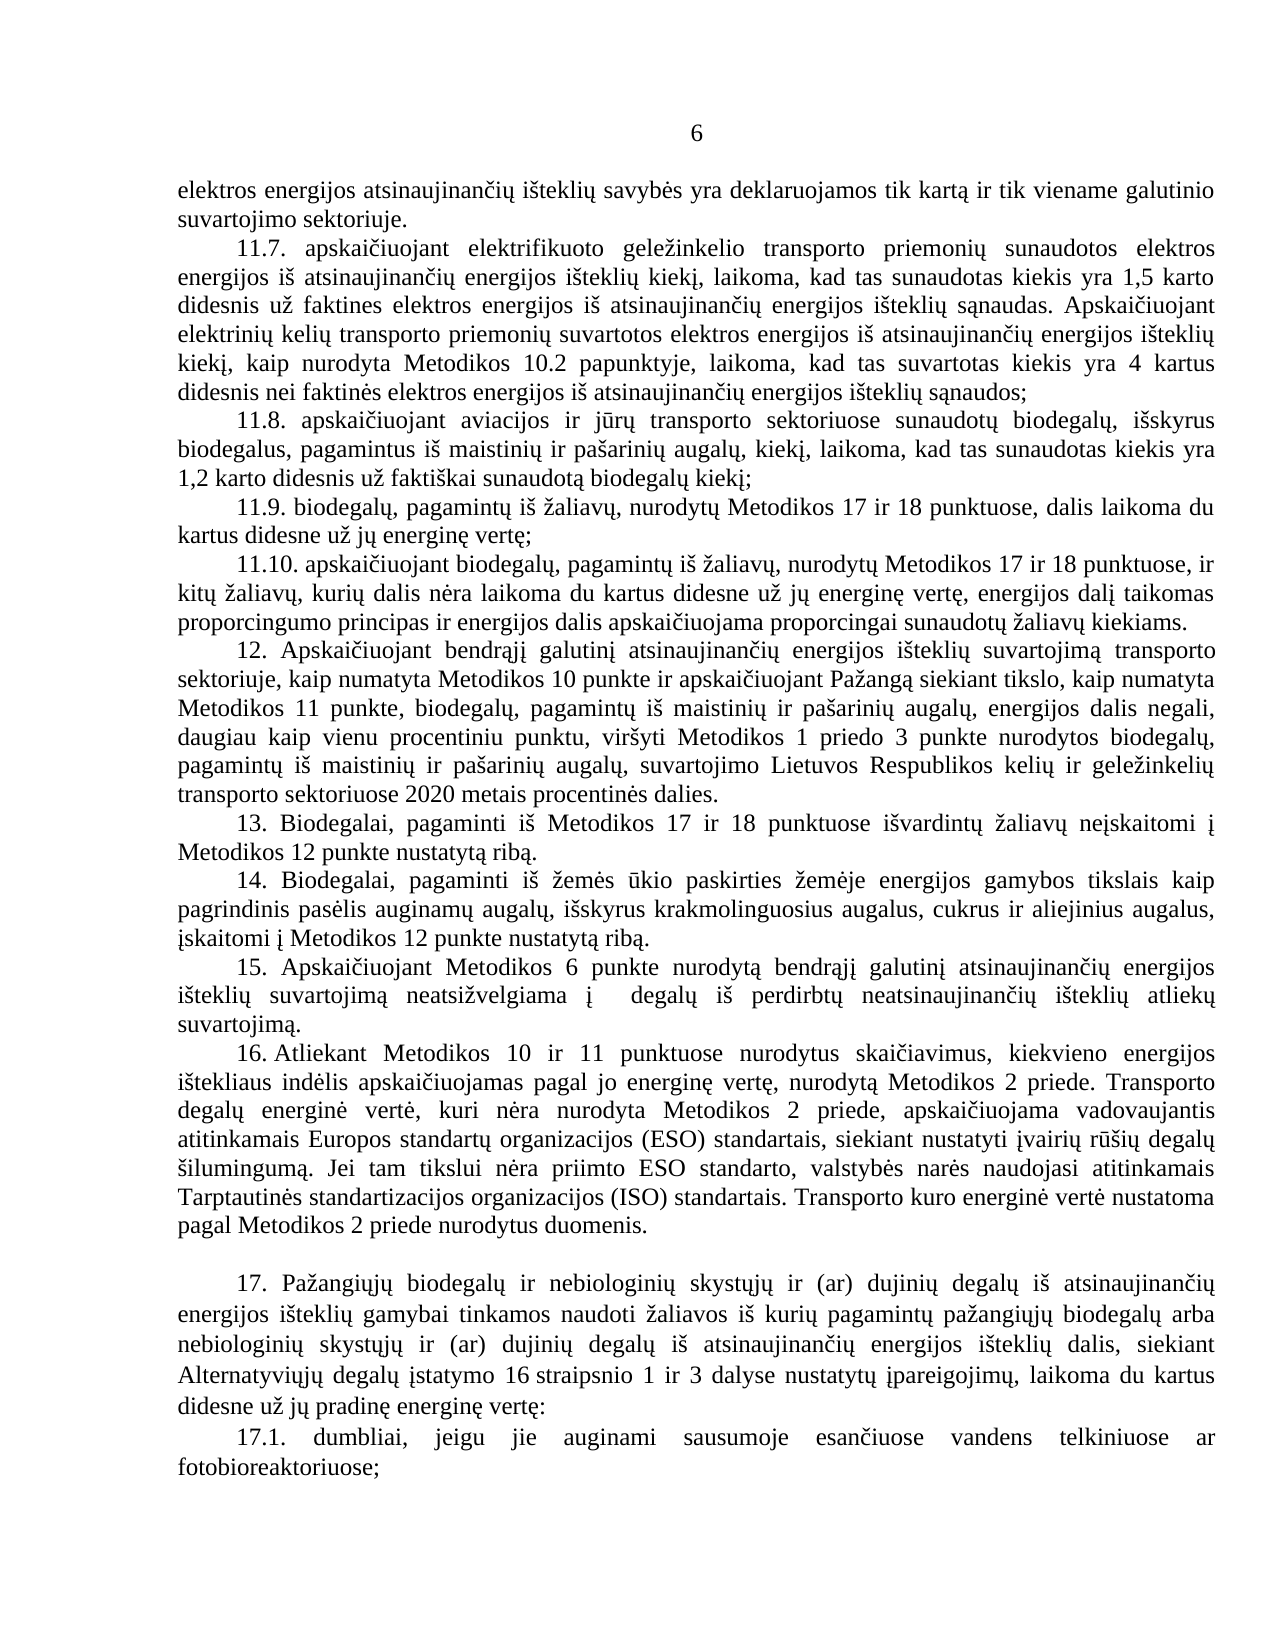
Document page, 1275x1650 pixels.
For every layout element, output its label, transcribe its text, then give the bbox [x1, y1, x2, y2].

text 11.10. apskaičiuojant biodegalų, pagamintų iš žaliavų, nurodytų Metodikos 17 ir 18 punktuose, ir kitų žaliavų, kurių dalis nėra laikoma du kartus didesne už jų energinę vertę, energijos dalį taikomas proporcingumo principas ir energijos dalis apskaičiuojama proporcingai sunaudotų žaliavų kiekiams. [177, 549, 1216, 636]
text 17.1. dumbliai, jeigu jie auginami sausumoje esančiuose vandens telkiniuose ar fotobioreaktoriuose; [177, 1422, 1216, 1481]
text 13. Biodegalai, pagaminti iš Metodikos 17 ir 18 punktuose išvardintų žaliavų neįskaitomi į Metodikos 12 punkte nustatytą ribą. [177, 808, 1216, 866]
text 11.7. apskaičiuojant elektrifikuoto geležinkelio transporto priemonių sunaudotos elektros energijos iš atsinaujinančių energijos išteklių kiekį, laikoma, kad tas sunaudotas kiekis yra 1,5 karto didesnis už faktines elektros energijos iš atsinaujinančių energijos išteklių sąnaudas. Apskaičiuojant elektrinių kelių transporto priemonių suvartotos elektros energijos iš atsinaujinančių energijos išteklių kiekį, kaip nurodyta Metodikos 10.2 papunktyje, laikoma, kad tas suvartotas kiekis yra 4 kartus didesnis nei faktinės elektros energijos iš atsinaujinančių energijos išteklių sąnaudos; [177, 233, 1216, 406]
text elektros energijos atsinaujinančių išteklių savybės yra deklaruojamos tik kartą ir tik viename galutinio suvartojimo sektoriuje. [177, 176, 1216, 233]
text 16. Atliekant Metodikos 10 ir 11 punktuose nurodytus skaičiavimus, kiekvieno energijos ištekliaus indėlis apskaičiuojamas pagal jo energinę vertę, nurodytą Metodikos 2 priede. Transporto degalų energinė vertė, kuri nėra nurodyta Metodikos 2 priede, apskaičiuojama vadovaujantis atitinkamais Europos standartų organizacijos (ESO) standartais, siekiant nustatyti įvairių rūšių degalų šilumingumą. Jei tam tikslui nėra priimto ESO standarto, valstybės narės naudojasi atitinkamais Tarptautinės standartizacijos organizacijos (ISO) standartais. Transporto kuro energinė vertė nustatoma pagal Metodikos 2 priede nurodytus duomenis. [177, 1038, 1216, 1239]
text 17. Pažangiųjų biodegalų ir nebiologinių skystųjų ir (ar) dujinių degalų iš atsinaujinančių energijos išteklių gamybai tinkamos naudoti žaliavos iš kurių pagamintų pažangiųjų biodegalų arba nebiologinių skystųjų ir (ar) dujinių degalų iš atsinaujinančių energijos išteklių dalis, siekiant Alternatyviųjų degalų įstatymo 16 straipsnio 1 ir 3 dalyse nustatytų įpareigojimų, laikoma du kartus didesne už jų pradinę energinę vertę: [177, 1268, 1216, 1420]
text 11.9. biodegalų, pagamintų iš žaliavų, nurodytų Metodikos 17 ir 18 punktuose, dalis laikoma du kartus didesne už jų energinę vertę; [177, 492, 1216, 549]
text 12. Apskaičiuojant bendrąjį galutinį atsinaujinančių energijos išteklių suvartojimą transporto sektoriuje, kaip numatyta Metodikos 10 punkte ir apskaičiuojant Pažangą siekiant tikslo, kaip numatyta Metodikos 11 punkte, biodegalų, pagamintų iš maistinių ir pašarinių augalų, energijos dalis negali, daugiau kaip vienu procentiniu punktu, viršyti Metodikos 1 priedo 3 punkte nurodytos biodegalų, pagamintų iš maistinių ir pašarinių augalų, suvartojimo Lietuvos Respublikos kelių ir geležinkelių transporto sektoriuose 2020 metais procentinės dalies. [177, 636, 1216, 808]
text 15. Apskaičiuojant Metodikos 6 punkte nurodytą bendrąjį galutinį atsinaujinančių energijos išteklių suvartojimą neatsižvelgiama į degalų iš perdirbtų neatsinaujinančių išteklių atliekų suvartojimą. [177, 952, 1216, 1038]
text 11.8. apskaičiuojant aviacijos ir jūrų transporto sektoriuose sunaudotų biodegalų, išskyrus biodegalus, pagamintus iš maistinių ir pašarinių augalų, kiekį, laikoma, kad tas sunaudotas kiekis yra 1,2 karto didesnis už faktiškai sunaudotą biodegalų kiekį; [177, 406, 1216, 492]
text 14. Biodegalai, pagaminti iš žemės ūkio paskirties žemėje energijos gamybos tikslais kaip pagrindinis pasėlis auginamų augalų, išskyrus krakmolinguosius augalus, cukrus ir aliejinius augalus, įskaitomi į Metodikos 12 punkte nustatytą ribą. [177, 866, 1216, 952]
